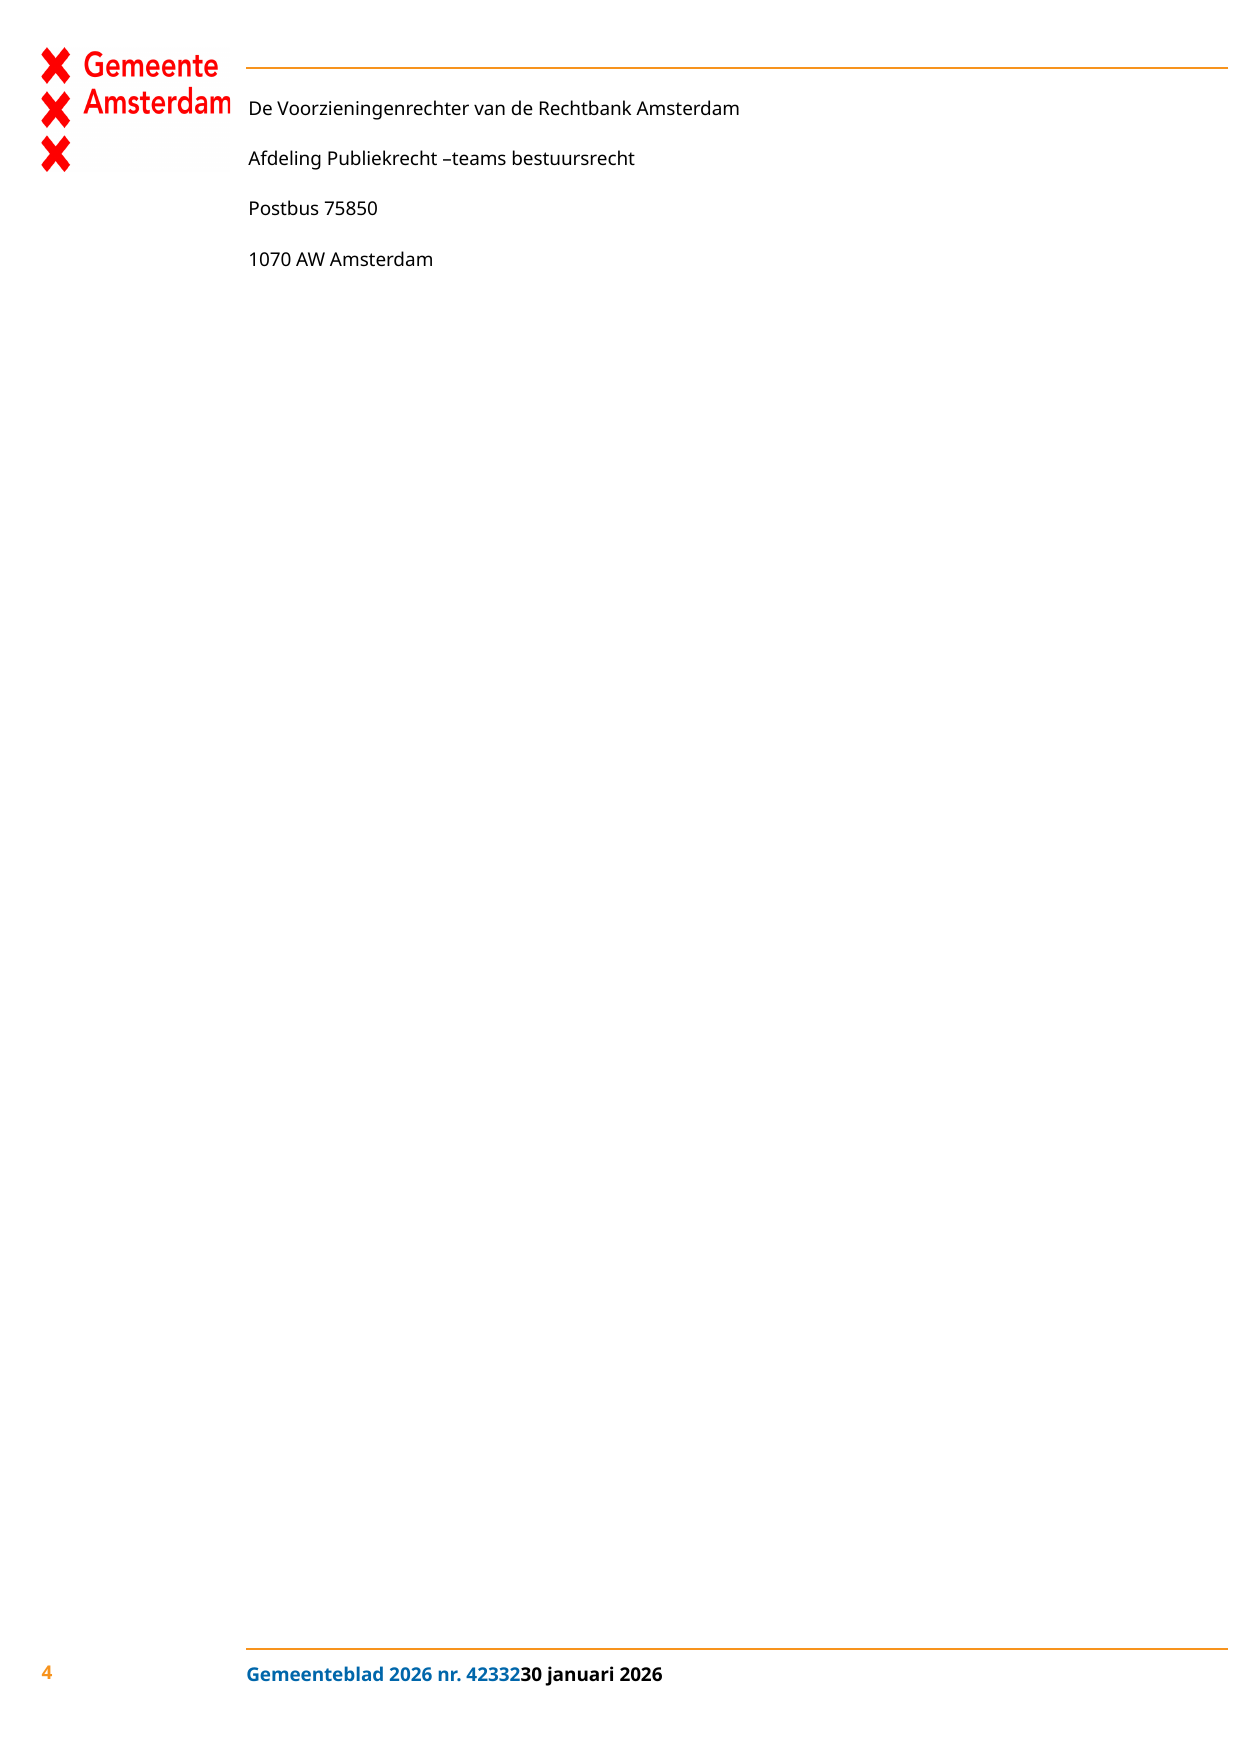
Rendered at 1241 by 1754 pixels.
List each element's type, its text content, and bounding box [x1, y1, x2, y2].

picture [41, 47, 231, 172]
text 1070 AW Amsterdam [248, 246, 1152, 272]
text Postbus 75850 [248, 196, 1152, 221]
text Afdeling Publiekrecht –teams bestuursrecht [248, 145, 1152, 171]
text De Voorzieningenrechter van de Rechtbank Amsterdam [248, 95, 1152, 121]
